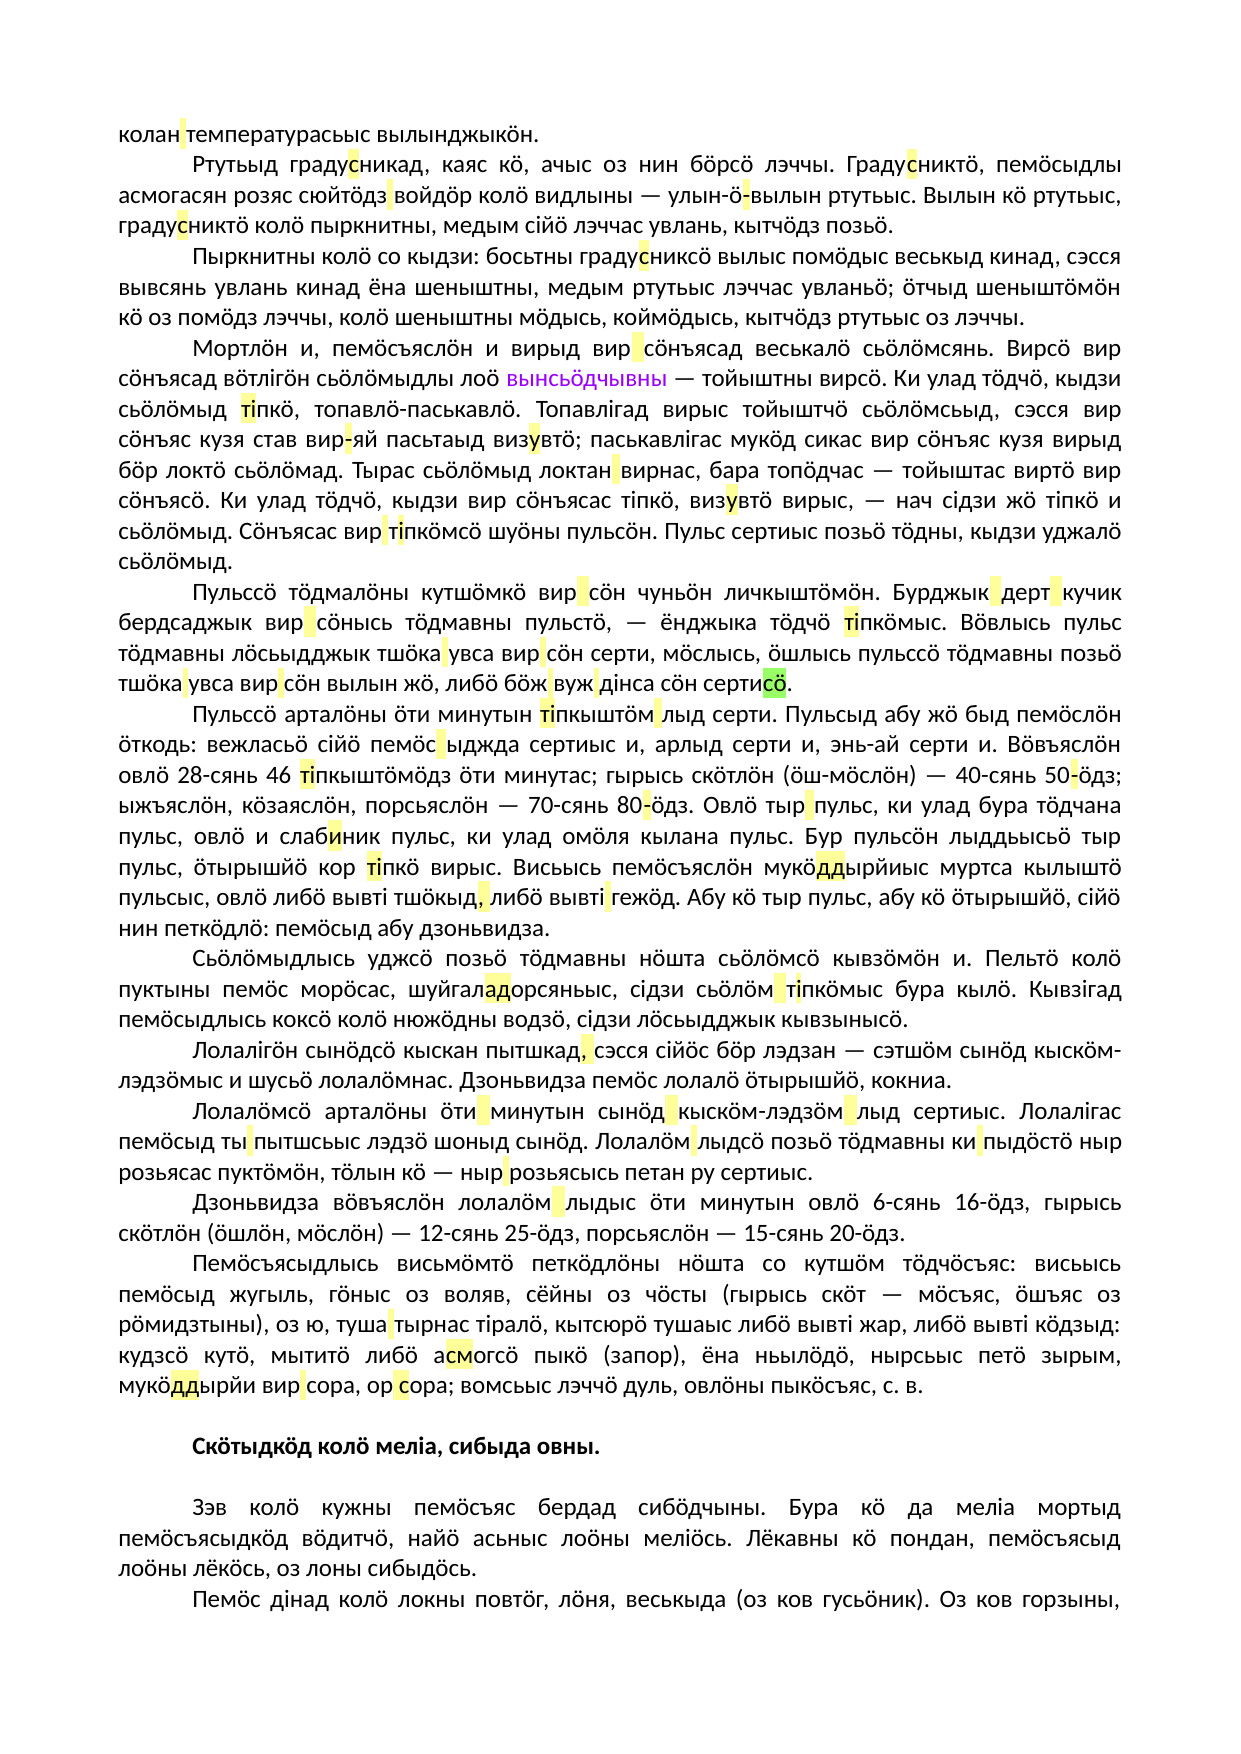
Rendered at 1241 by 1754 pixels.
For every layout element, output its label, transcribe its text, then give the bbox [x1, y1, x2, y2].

text Скӧтыдкӧд колӧ меліа, сибыда овны. [118, 1431, 1122, 1461]
text Пульссӧ тӧдмалӧны кутшӧмкӧ вир сӧн чуньӧн личкыштӧмӧн. Бурджык дерт кучик бердсаджык вир сӧнысь тӧдмавны пульстӧ, — ёнджыка тӧдчӧ тіпкӧмыс. Вӧвлысь пульс тӧдмавны лӧсьыдджык тшӧка увса вир сӧн серти, мӧслысь, ӧшлысь пульссӧ тӧдмавны позьӧ тшӧка увса вир сӧн вылын жӧ, либӧ бӧж вуж дінса сӧн сертисӧ. [118, 576, 1122, 698]
text Дзоньвидза вӧвъяслӧн лолалӧм лыдыс ӧти минутын овлӧ 6-сянь 16-ӧдз, гырысь скӧтлӧн (ӧшлӧн, мӧслӧн) — 12-сянь 25-ӧдз, порсьяслӧн — 15-сянь 20-ӧдз. [118, 1186, 1122, 1247]
text Пульссӧ арталӧны ӧти минутын тіпкыштӧм лыд серти. Пульсыд абу жӧ быд пемӧслӧн ӧткодь: вежласьӧ сійӧ пемӧс ыджда сертиыс и, арлыд серти и, энь-ай серти и. Вӧвъяслӧн овлӧ 28-сянь 46 тіпкыштӧмӧдз ӧти минутас; гырысь скӧтлӧн (ӧш-мӧслӧн) — 40-сянь 50-ӧдз; ыжъяслӧн, кӧзаяслӧн, порсьяслӧн — 70-сянь 80-ӧдз. Овлӧ тыр пульс, ки улад бура тӧдчана пульс, овлӧ и слабиник пульс, ки улад омӧля кылана пульс. Бур пульсӧн лыддьысьӧ тыр пульс, ӧтырышйӧ кор тіпкӧ вирыс. Висьысь пемӧсъяслӧн мукӧддырйиыс муртса кылыштӧ пульсыс, овлӧ либӧ вывті тшӧкыд, либӧ вывті гежӧд. Абу кӧ тыр пульс, абу кӧ ӧтырышйӧ, сійӧ нин петкӧдлӧ: пемӧсыд абу дзоньвидза. [118, 698, 1122, 942]
text Пемӧс дінад колӧ локны повтӧг, лӧня, веськыда (оз ков гусьӧник). Оз ков горзыны, [118, 1583, 1122, 1614]
text Пыркнитны колӧ со кыдзи: босьтны градусниксӧ вылыс помӧдыс веськыд кинад, сэсся вывсянь увлань кинад ёна шеныштны, медым ртутьыс лэччас увланьӧ; ӧтчыд шеныштӧмӧн кӧ оз помӧдз лэччы, колӧ шеныштны мӧдысь, коймӧдысь, кытчӧдз ртутьыс оз лэччы. [118, 240, 1122, 332]
text Сьӧлӧмыдлысь уджсӧ позьӧ тӧдмавны нӧшта сьӧлӧмсӧ кывзӧмӧн и. Пельтӧ колӧ пуктыны пемӧс морӧсас, шуйгаладорсяньыс, сідзи сьӧлӧм тіпкӧмыс бура кылӧ. Кывзігад пемӧсыдлысь коксӧ колӧ нюжӧдны водзӧ, сідзи лӧсьыдджык кывзынысӧ. [118, 942, 1122, 1034]
text Мортлӧн и, пемӧсъяслӧн и вирыд вир сӧнъясад веськалӧ сьӧлӧмсянь. Вирсӧ вир сӧнъясад вӧтлігӧн сьӧлӧмыдлы лоӧ вынсьӧдчывны — тойыштны вирсӧ. Ки улад тӧдчӧ, кыдзи сьӧлӧмыд тіпкӧ, топавлӧ-паськавлӧ. Топавлігад вирыс тойыштчӧ сьӧлӧмсьыд, сэсся вир сӧнъяс кузя став вир-яй пасьтаыд визувтӧ; паськавлігас мукӧд сикас вир сӧнъяс кузя вирыд бӧр локтӧ сьӧлӧмад. Тырас сьӧлӧмыд локтан вирнас, бара топӧдчас — тойыштас виртӧ вир сӧнъясӧ. Ки улад тӧдчӧ, кыдзи вир сӧнъясас тіпкӧ, визувтӧ вирыс, — нач сідзи жӧ тіпкӧ и сьӧлӧмыд. Сӧнъясас вир тіпкӧмсӧ шуӧны пульсӧн. Пульс сертиыс позьӧ тӧдны, кыдзи уджалӧ сьӧлӧмыд. [118, 332, 1122, 576]
text колан температурасьыс вылынджыкӧн. [118, 118, 1122, 149]
text Лолалӧмсӧ арталӧны ӧти минутын сынӧд кыскӧм-лэдзӧм лыд сертиыс. Лолалігас пемӧсыд ты пытшсьыс лэдзӧ шоныд сынӧд. Лолалӧм лыдсӧ позьӧ тӧдмавны ки пыдӧстӧ ныр розьясас пуктӧмӧн, тӧлын кӧ — ныр розьясысь петан ру сертиыс. [118, 1095, 1122, 1186]
text Лолалігӧн сынӧдсӧ кыскан пытшкад, сэсся сійӧс бӧр лэдзан — сэтшӧм сынӧд кыскӧм-лэдзӧмыс и шусьӧ лолалӧмнас. Дзоньвидза пемӧс лолалӧ ӧтырышйӧ, кокниа. [118, 1034, 1122, 1095]
text Зэв колӧ кужны пемӧсъяс бердад сибӧдчыны. Бура кӧ да меліа мортыд пемӧсъясыдкӧд вӧдитчӧ, найӧ асьныс лоӧны меліӧсь. Лёкавны кӧ пондан, пемӧсъясыд лоӧны лёкӧсь, оз лоны сибыдӧсь. [118, 1492, 1122, 1583]
text Ртутьыд градусникад, каяс кӧ, ачыс оз нин бӧрсӧ лэччы. Градусниктӧ, пемӧсыдлы асмогасян розяс сюйтӧдз войдӧр колӧ видлыны — улын-ӧ-вылын ртутьыс. Вылын кӧ ртутьыс, градусниктӧ колӧ пыркнитны, медым сійӧ лэччас увлань, кытчӧдз позьӧ. [118, 149, 1122, 240]
text Пемӧсъясыдлысь висьмӧмтӧ петкӧдлӧны нӧшта со кутшӧм тӧдчӧсъяс: висьысь пемӧсыд жугыль, гӧныс оз воляв, сёйны оз чӧсты (гырысь скӧт — мӧсъяс, ӧшъяс оз рӧмидзтыны), оз ю, туша тырнас тіралӧ, кытсюрӧ тушаыс либӧ вывті жар, либӧ вывті кӧдзыд: кудзсӧ кутӧ, мытитӧ либӧ асмогсӧ пыкӧ (запор), ёна ньылӧдӧ, нырсьыс петӧ зырым, мукӧддырйи вир сора, ор сора; вомсьыс лэччӧ дуль, овлӧны пыкӧсъяс, с. в. [118, 1247, 1122, 1400]
